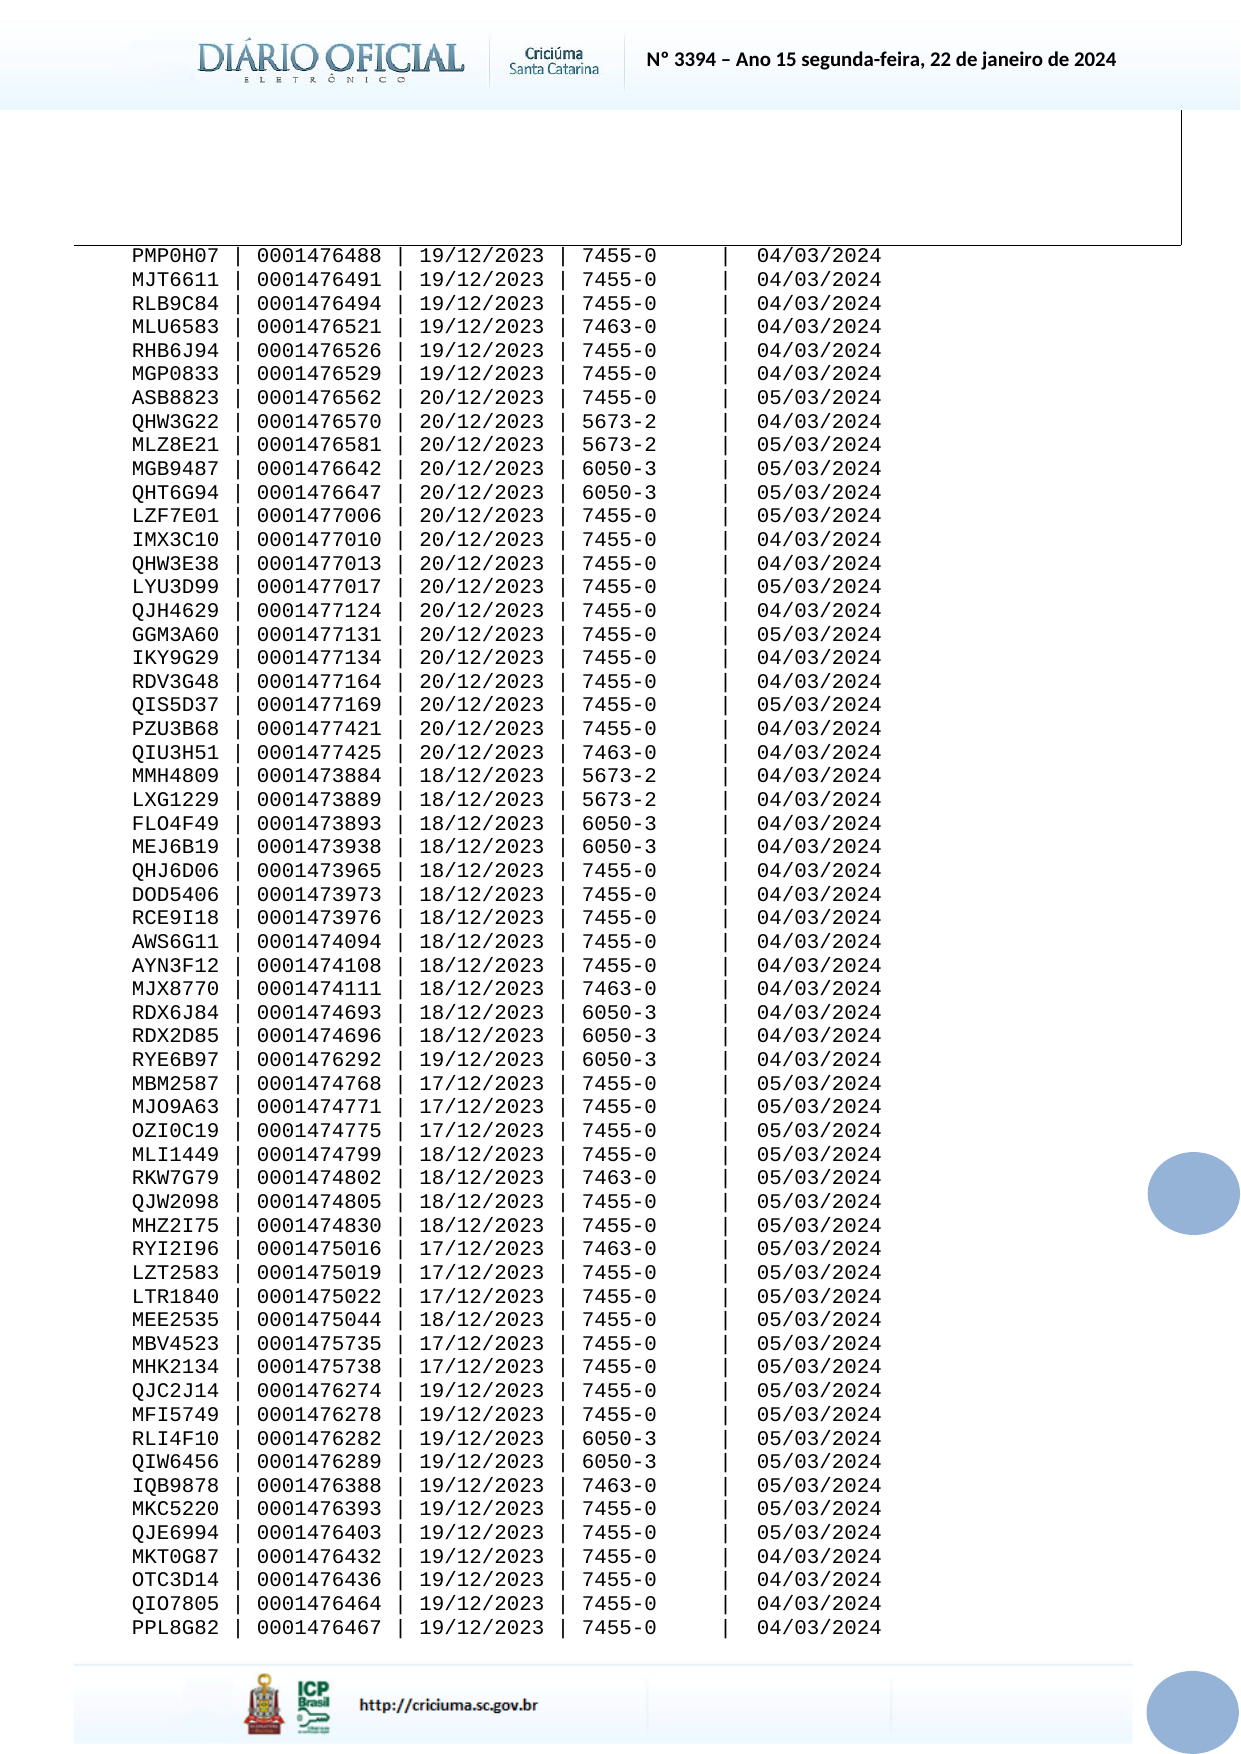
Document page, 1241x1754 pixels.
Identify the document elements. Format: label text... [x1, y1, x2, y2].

text QJE6994 | 0001476403 | 19/12/2023 | 7455-0 | 05/03/2024 [44, 1522, 1181, 1546]
text MHZ2I75 | 0001474830 | 18/12/2023 | 7455-0 | 05/03/2024 [44, 1215, 1181, 1238]
text RYI2I96 | 0001475016 | 17/12/2023 | 7463-0 | 05/03/2024 [44, 1238, 1181, 1262]
text MFI5749 | 0001476278 | 19/12/2023 | 7455-0 | 05/03/2024 [44, 1404, 1181, 1427]
text MGP0833 | 0001476529 | 19/12/2023 | 7455-0 | 04/03/2024 [44, 363, 1181, 387]
text RYE6B97 | 0001476292 | 19/12/2023 | 6050-3 | 04/03/2024 [44, 1049, 1181, 1073]
text MGB9487 | 0001476642 | 20/12/2023 | 6050-3 | 05/03/2024 [44, 458, 1181, 482]
text QHJ6D06 | 0001473965 | 18/12/2023 | 7455-0 | 04/03/2024 [44, 860, 1181, 884]
text LZF7E01 | 0001477006 | 20/12/2023 | 7455-0 | 05/03/2024 [44, 505, 1181, 529]
text PMP0H07 | 0001476488 | 19/12/2023 | 7455-0 | 04/03/2024 [44, 245, 1181, 269]
text QIS5D37 | 0001477169 | 20/12/2023 | 7455-0 | 05/03/2024 [44, 694, 1181, 718]
text QHW3E38 | 0001477013 | 20/12/2023 | 7455-0 | 04/03/2024 [44, 553, 1181, 576]
text QIU3H51 | 0001477425 | 20/12/2023 | 7463-0 | 04/03/2024 [44, 742, 1181, 765]
text RHB6J94 | 0001476526 | 19/12/2023 | 7455-0 | 04/03/2024 [44, 340, 1181, 363]
text MMH4809 | 0001473884 | 18/12/2023 | 5673-2 | 04/03/2024 [44, 765, 1181, 789]
text LZT2583 | 0001475019 | 17/12/2023 | 7455-0 | 05/03/2024 [44, 1262, 1181, 1286]
text MKT0G87 | 0001476432 | 19/12/2023 | 7455-0 | 04/03/2024 [44, 1546, 1181, 1569]
text MLI1449 | 0001474799 | 18/12/2023 | 7455-0 | 05/03/2024 [44, 1144, 1181, 1167]
text OTC3D14 | 0001476436 | 19/12/2023 | 7455-0 | 04/03/2024 [44, 1569, 1181, 1593]
text RDV3G48 | 0001477164 | 20/12/2023 | 7455-0 | 04/03/2024 [44, 671, 1181, 694]
text MEE2535 | 0001475044 | 18/12/2023 | 7455-0 | 05/03/2024 [44, 1309, 1181, 1333]
text IMX3C10 | 0001477010 | 20/12/2023 | 7455-0 | 04/03/2024 [44, 529, 1181, 553]
text AWS6G11 | 0001474094 | 18/12/2023 | 7455-0 | 04/03/2024 [44, 931, 1181, 954]
text RKW7G79 | 0001474802 | 18/12/2023 | 7463-0 | 05/03/2024 [44, 1167, 1157, 1191]
text QJW2098 | 0001474805 | 18/12/2023 | 7455-0 | 05/03/2024 [44, 1191, 1153, 1215]
text MJO9A63 | 0001474771 | 17/12/2023 | 7455-0 | 05/03/2024 [44, 1096, 1181, 1120]
text QJC2J14 | 0001476274 | 19/12/2023 | 7455-0 | 05/03/2024 [44, 1380, 1181, 1404]
text IQB9878 | 0001476388 | 19/12/2023 | 7463-0 | 05/03/2024 [44, 1475, 1181, 1498]
text RDX2D85 | 0001474696 | 18/12/2023 | 6050-3 | 04/03/2024 [44, 1026, 1181, 1049]
text FLO4F49 | 0001473893 | 18/12/2023 | 6050-3 | 04/03/2024 [44, 813, 1181, 836]
text PZU3B68 | 0001477421 | 20/12/2023 | 7455-0 | 04/03/2024 [44, 718, 1181, 742]
text PPL8G82 | 0001476467 | 19/12/2023 | 7455-0 | 04/03/2024 [44, 1617, 1181, 1640]
text MJX8770 | 0001474111 | 18/12/2023 | 7463-0 | 04/03/2024 [44, 978, 1181, 1002]
text MJT6611 | 0001476491 | 19/12/2023 | 7455-0 | 04/03/2024 [44, 269, 1181, 292]
text AYN3F12 | 0001474108 | 18/12/2023 | 7455-0 | 04/03/2024 [44, 954, 1181, 978]
text QHW3G22 | 0001476570 | 20/12/2023 | 5673-2 | 04/03/2024 [44, 411, 1181, 434]
text GGM3A60 | 0001477131 | 20/12/2023 | 7455-0 | 05/03/2024 [44, 623, 1181, 647]
text RLI4F10 | 0001476282 | 19/12/2023 | 6050-3 | 05/03/2024 [44, 1427, 1181, 1451]
text LXG1229 | 0001473889 | 18/12/2023 | 5673-2 | 04/03/2024 [44, 789, 1181, 813]
text RCE9I18 | 0001473976 | 18/12/2023 | 7455-0 | 04/03/2024 [44, 907, 1181, 931]
text MBM2587 | 0001474768 | 17/12/2023 | 7455-0 | 05/03/2024 [44, 1073, 1181, 1096]
text OZI0C19 | 0001474775 | 17/12/2023 | 7455-0 | 05/03/2024 [44, 1120, 1181, 1144]
text MLZ8E21 | 0001476581 | 20/12/2023 | 5673-2 | 05/03/2024 [44, 434, 1181, 458]
text IKY9G29 | 0001477134 | 20/12/2023 | 7455-0 | 04/03/2024 [44, 647, 1181, 671]
text QIO7805 | 0001476464 | 19/12/2023 | 7455-0 | 04/03/2024 [44, 1593, 1181, 1617]
text MLU6583 | 0001476521 | 19/12/2023 | 7463-0 | 04/03/2024 [44, 316, 1181, 340]
text MEJ6B19 | 0001473938 | 18/12/2023 | 6050-3 | 04/03/2024 [44, 836, 1181, 860]
text QJH4629 | 0001477124 | 20/12/2023 | 7455-0 | 04/03/2024 [44, 600, 1181, 623]
text DOD5406 | 0001473973 | 18/12/2023 | 7455-0 | 04/03/2024 [44, 884, 1181, 907]
text LYU3D99 | 0001477017 | 20/12/2023 | 7455-0 | 05/03/2024 [44, 576, 1181, 600]
text MBV4523 | 0001475735 | 17/12/2023 | 7455-0 | 05/03/2024 [44, 1333, 1181, 1357]
text MHK2134 | 0001475738 | 17/12/2023 | 7455-0 | 05/03/2024 [44, 1357, 1181, 1380]
text QHT6G94 | 0001476647 | 20/12/2023 | 6050-3 | 05/03/2024 [44, 482, 1181, 505]
text QIW6456 | 0001476289 | 19/12/2023 | 6050-3 | 05/03/2024 [44, 1451, 1181, 1475]
text ASB8823 | 0001476562 | 20/12/2023 | 7455-0 | 05/03/2024 [44, 387, 1181, 411]
text RDX6J84 | 0001474693 | 18/12/2023 | 6050-3 | 04/03/2024 [44, 1002, 1181, 1026]
text MKC5220 | 0001476393 | 19/12/2023 | 7455-0 | 05/03/2024 [44, 1498, 1181, 1522]
text LTR1840 | 0001475022 | 17/12/2023 | 7455-0 | 05/03/2024 [44, 1286, 1181, 1309]
text RLB9C84 | 0001476494 | 19/12/2023 | 7455-0 | 04/03/2024 [44, 292, 1181, 316]
